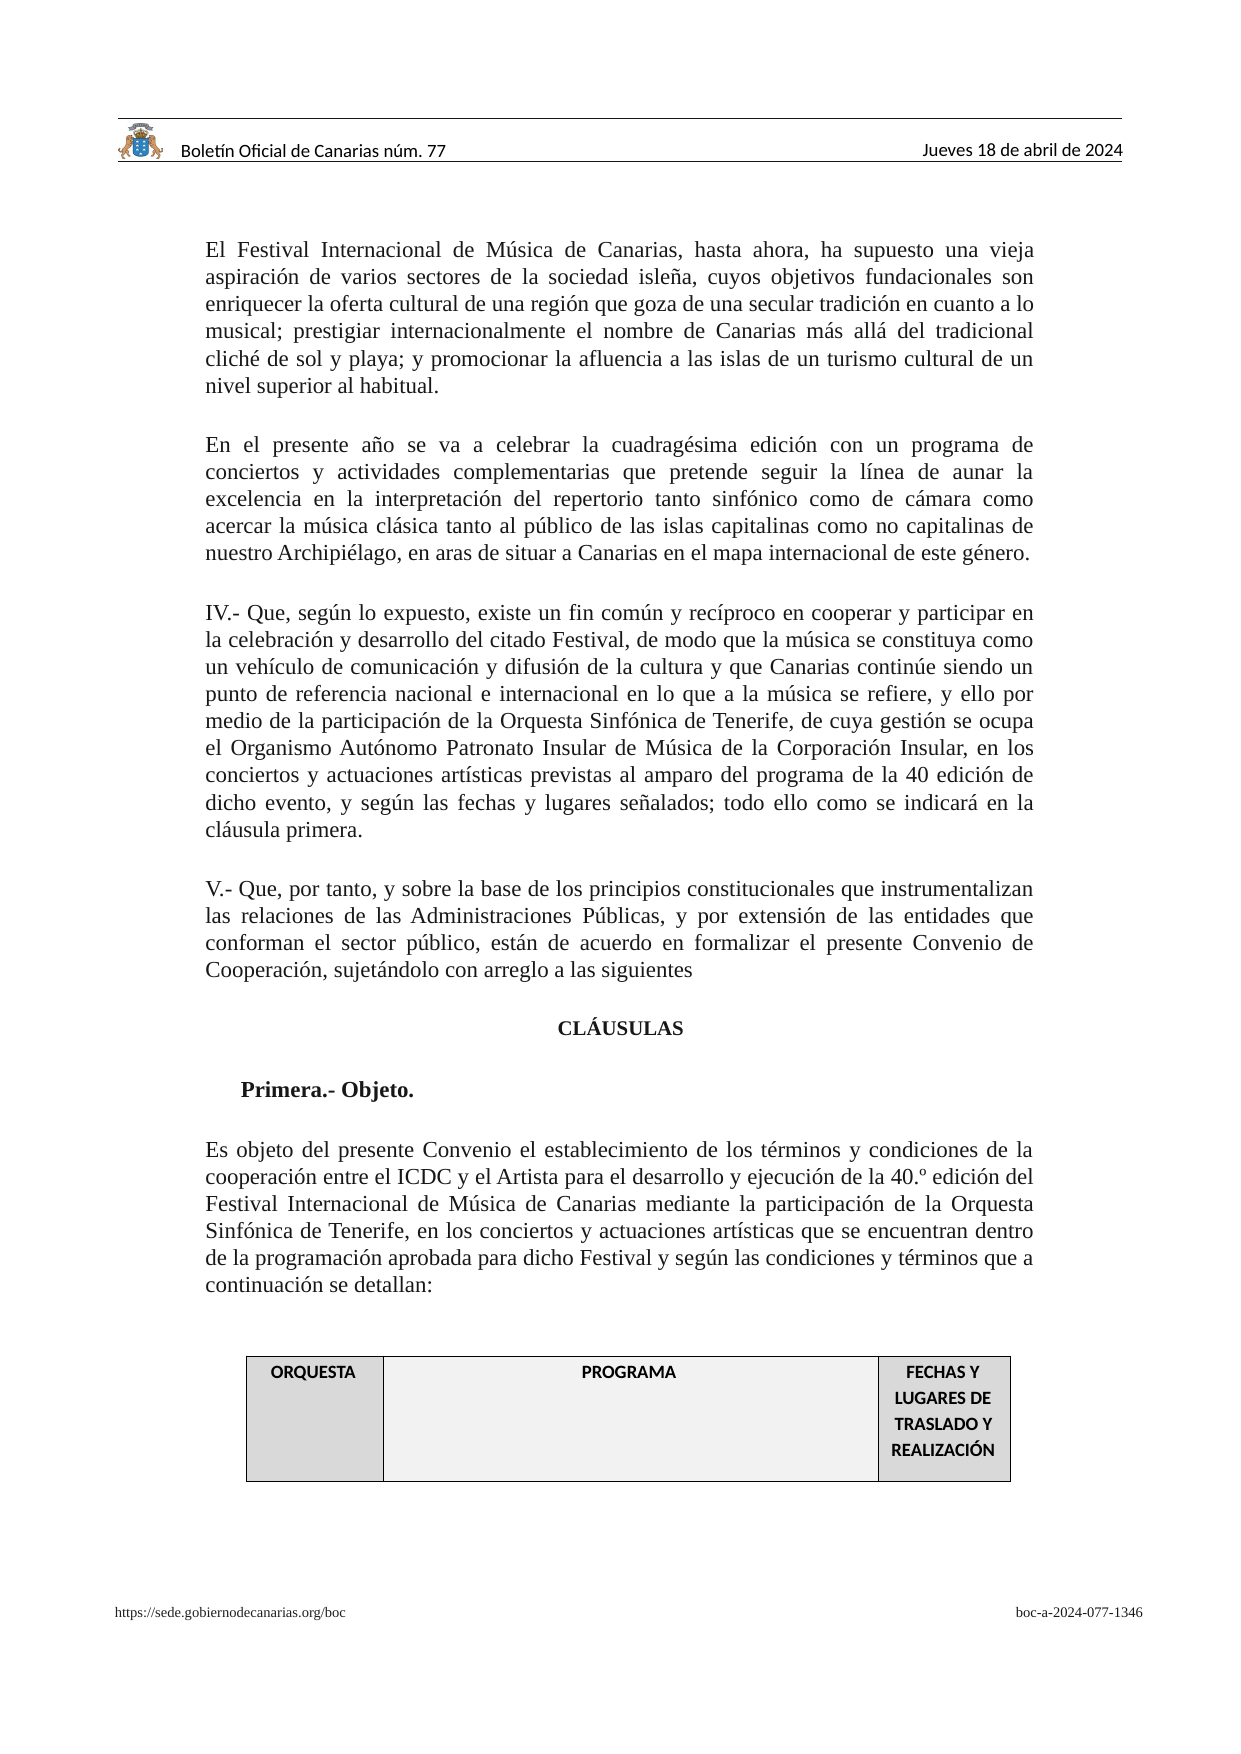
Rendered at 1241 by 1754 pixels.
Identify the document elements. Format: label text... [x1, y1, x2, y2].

text En el presente año se va a celebrar la cuadragésima edición con un programa de conciertos y actividades complementarias que pretende seguir la línea de aunar la excelencia en la interpretación del repertorio tanto sinfónico como de cámara como acercar la música clásica tanto al público de las islas capitalinas como no capitalinas de nuestro Archipiélago, en aras de situar a Canarias en el mapa internacional de este género. [205, 431, 1035, 566]
text Primera.- Objeto. [241, 1076, 1037, 1103]
text El Festival Internacional de Música de Canarias, hasta ahora, ha supuesto una vieja aspiración de varios sectores de la sociedad isleña, cuyos objetivos fundacionales son enriquecer la oferta cultural de una región que goza de una secular tradición en cuanto a lo musical; prestigiar internacionalmente el nombre de Canarias más allá del tradicional cliché de sol y playa; y promocionar la afluencia a las islas de un turismo cultural de un nivel superior al habitual. [205, 236, 1035, 398]
text Es objeto del presente Convenio el establecimiento de los términos y condiciones de la cooperación entre el ICDC y el Artista para el desarrollo y ejecución de la 40.º edición del Festival Internacional de Música de Canarias mediante la participación de la Orquesta Sinfónica de Tenerife, en los conciertos y actuaciones artísticas que se encuentran dentro de la programación aprobada para dicho Festival y según las condiciones y términos que a continuación se detallan: [205, 1136, 1035, 1298]
table_header PROGRAMA [384, 1357, 878, 1481]
text V.- Que, por tanto, y sobre la base de los principios constitucionales que instrumentalizan las relaciones de las Administraciones Públicas, y por extensión de las entidades que conforman el sector público, están de acuerdo en formalizar el presente Convenio de Cooperación, sujetándolo con arreglo a las siguientes [205, 875, 1035, 983]
subtitle CLÁUSULAS [204, 1016, 1037, 1040]
table_header ORQUESTA [247, 1357, 383, 1481]
text IV.- Que, según lo expuesto, existe un fin común y recíproco en cooperar y participar en la celebración y desarrollo del citado Festival, de modo que la música se constituya como un vehículo de comunicación y difusión de la cultura y que Canarias continúe siendo un punto de referencia nacional e internacional en lo que a la música se refiere, y ello por medio de la participación de la Orquesta Sinfónica de Tenerife, de cuya gestión se ocupa el Organismo Autónomo Patronato Insular de Música de la Corporación Insular, en los conciertos y actuaciones artísticas previstas al amparo del programa de la 40 edición de dicho evento, y según las fechas y lugares señalados; todo ello como se indicará en la cláusula primera. [205, 599, 1035, 842]
table_header FECHAS Y LUGARES DE TRASLADO Y REALIZACIÓN [879, 1357, 1010, 1481]
